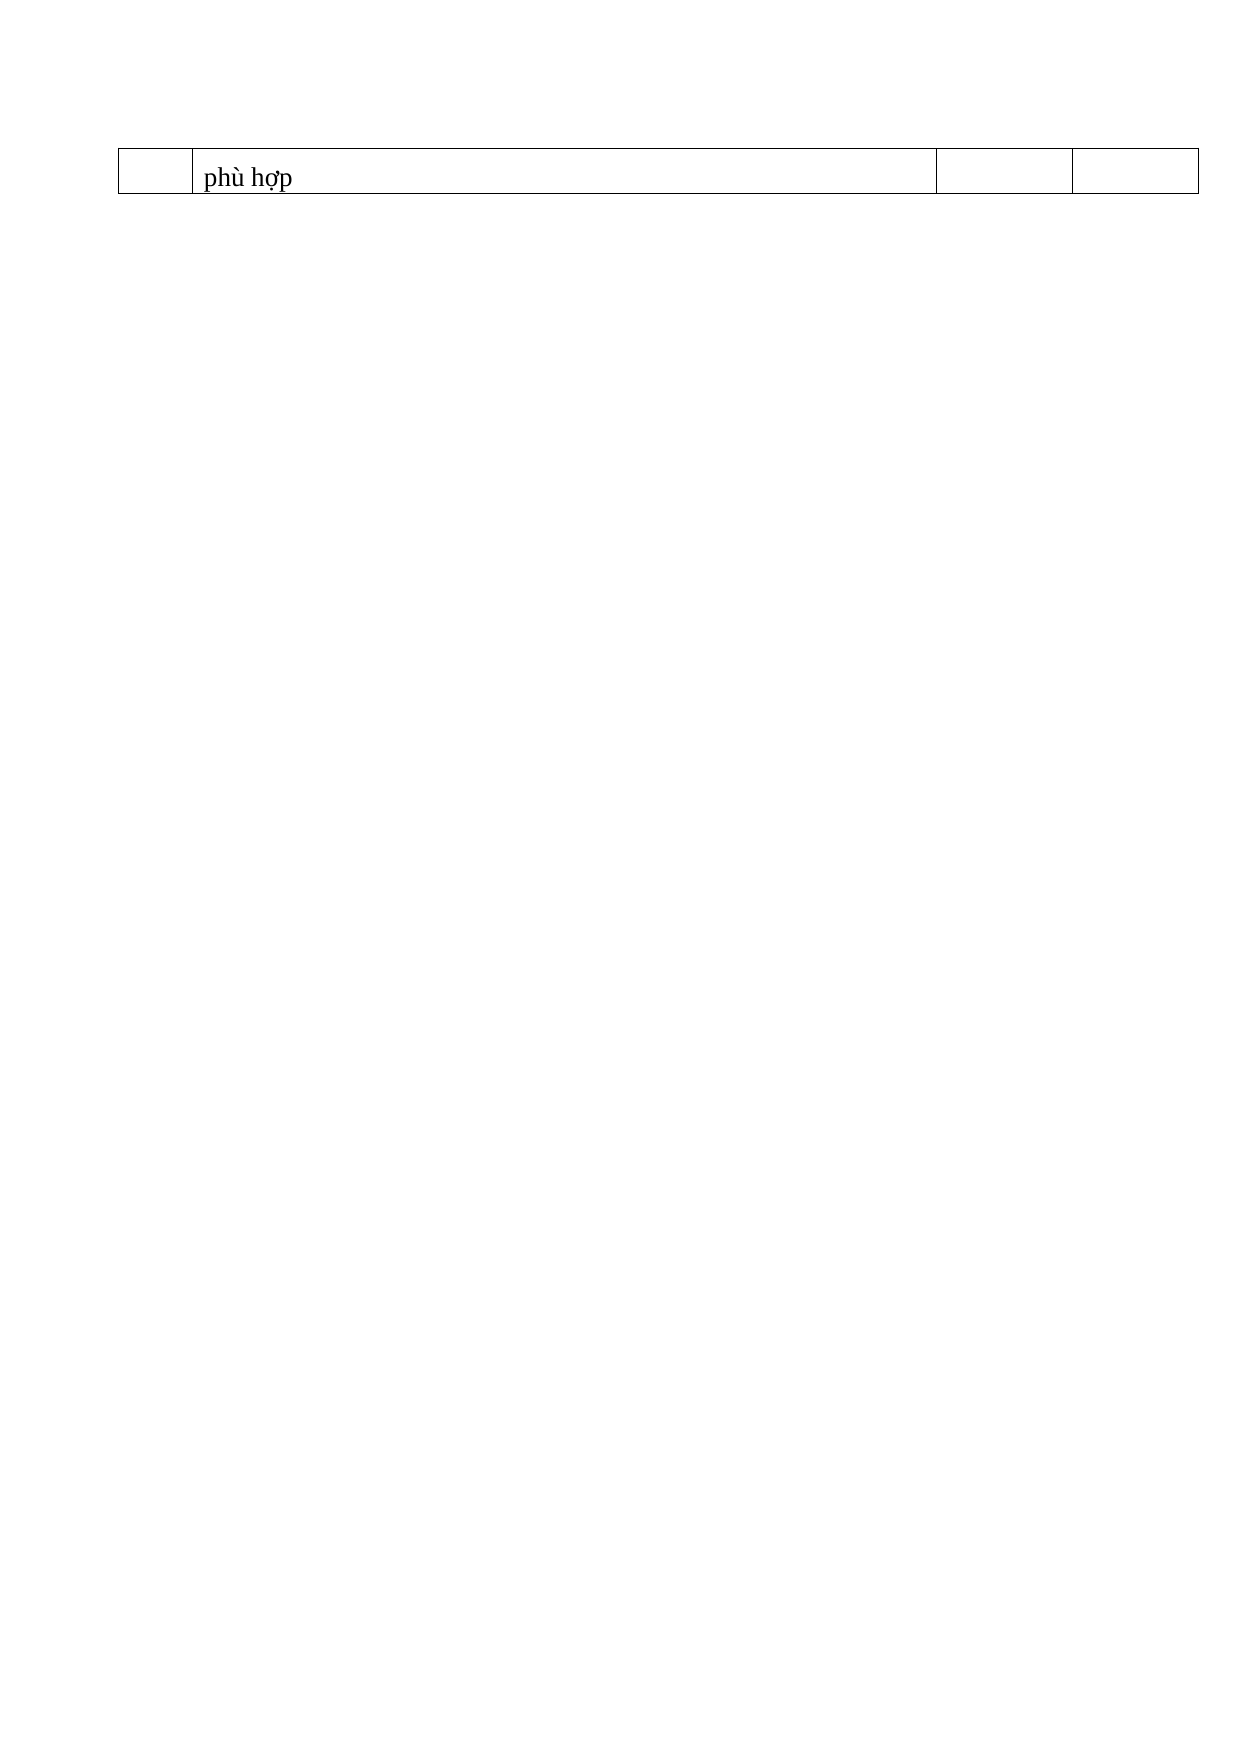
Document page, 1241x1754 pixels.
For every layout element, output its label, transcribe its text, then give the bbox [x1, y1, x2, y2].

table_cell [1073, 149, 1198, 192]
table_cell [119, 149, 192, 192]
table_cell phù hợp [193, 149, 936, 192]
table_cell [937, 149, 1072, 192]
